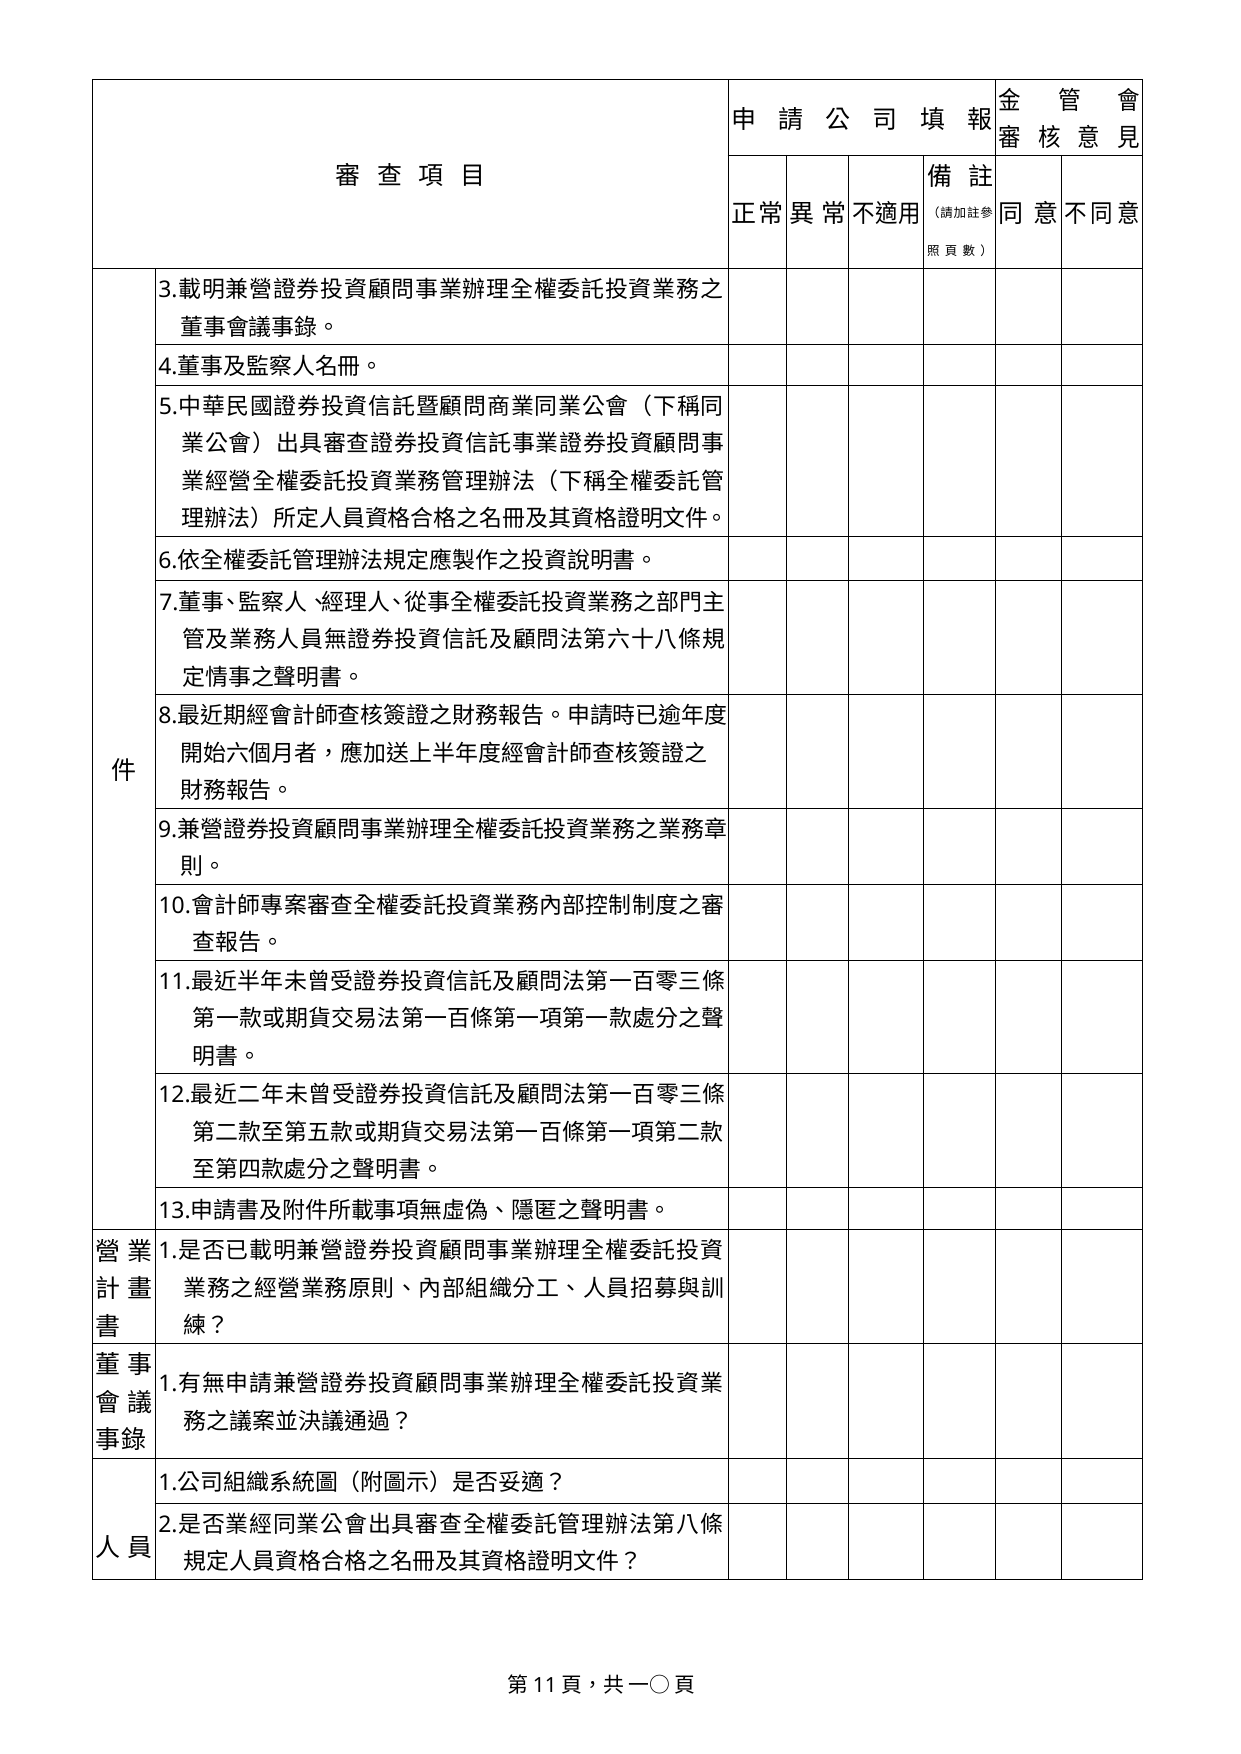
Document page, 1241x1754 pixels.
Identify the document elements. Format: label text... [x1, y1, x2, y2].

table_cell [849, 961, 923, 1073]
table_cell [729, 1230, 786, 1343]
table_cell 件 [93, 269, 155, 1229]
table_cell [1062, 537, 1142, 580]
table_cell [787, 1504, 848, 1578]
table_cell [729, 581, 786, 694]
table_cell [729, 809, 786, 883]
table_cell [1062, 1344, 1142, 1457]
table_cell [849, 269, 923, 344]
table_cell 1.有無申請兼營證券投資顧問事業辦理全權委託投資業務之議案並決議通過？ [156, 1344, 728, 1457]
table_cell [924, 537, 995, 580]
table_cell [996, 1504, 1061, 1578]
table_cell [729, 1344, 786, 1457]
table_cell [729, 961, 786, 1073]
table_cell [996, 537, 1061, 580]
table_cell [996, 1188, 1061, 1229]
table_cell 2.是否業經同業公會出具審查全權委託管理辦法第八條規定人員資格合格之名冊及其資格證明文件？ [156, 1504, 728, 1578]
table_cell 董事會議事錄 [93, 1344, 155, 1457]
table_cell [996, 581, 1061, 694]
table_cell 不同意 [1062, 156, 1142, 268]
table_cell [787, 885, 848, 959]
table_cell [849, 1074, 923, 1187]
table_cell [849, 1188, 923, 1229]
table_cell 營業計畫 書 [93, 1230, 155, 1343]
table_cell [729, 269, 786, 344]
table_cell 12.最近二年未曾受證券投資信託及顧問法第一百零三條第二款至第五款或期貨交易法第一百條第一項第二款至第四款處分之聲明書。 [156, 1074, 728, 1187]
table_cell [787, 809, 848, 883]
table_cell 同意 [996, 156, 1061, 268]
table_cell [787, 581, 848, 694]
table_cell [1062, 961, 1142, 1073]
table_cell [1062, 269, 1142, 344]
table_cell [1062, 1230, 1142, 1343]
table_cell [729, 386, 786, 536]
table_header 審 查 項 目 [93, 80, 728, 268]
table_cell 13.申請書及附件所載事項無虛偽、隱匿之聲明書。 [156, 1188, 728, 1229]
table_cell [924, 1344, 995, 1457]
table_cell 1.公司組織系統圖（附圖示）是否妥適？ [156, 1459, 728, 1502]
table_cell [729, 1459, 786, 1502]
table_cell [729, 1504, 786, 1578]
table_cell [1062, 1074, 1142, 1187]
table_cell [996, 695, 1061, 807]
table_cell [924, 1504, 995, 1578]
table_cell [787, 1459, 848, 1502]
table_cell 8.最近期經會計師查核簽證之財務報告。申請時已逾年度開始六個月者，應加送上半年度經會計師查核簽證之財務報告。 [156, 695, 728, 807]
table_cell 7.董事、監察人、經理人、從事全權委託投資業務之部門主管及業務人員無證券投資信託及顧問法第六十八條規定情事之聲明書。 [156, 581, 728, 694]
table_cell [924, 809, 995, 883]
table_cell 不適用 [849, 156, 923, 268]
table_cell [849, 581, 923, 694]
table_cell [849, 809, 923, 883]
table_cell [1062, 1459, 1142, 1502]
table_cell [849, 386, 923, 536]
table_header 申 請 公 司 填 報 [729, 80, 995, 155]
table_cell [787, 386, 848, 536]
table_cell [996, 1344, 1061, 1457]
table_cell [924, 1459, 995, 1502]
table_cell 11.最近半年未曾受證券投資信託及顧問法第一百零三條第一款或期貨交易法第一百條第一項第一款處分之聲明書。 [156, 961, 728, 1073]
table_cell [1062, 809, 1142, 883]
table_cell [996, 961, 1061, 1073]
table_cell [996, 386, 1061, 536]
table_cell 9.兼營證券投資顧問事業辦理全權委託投資業務之業務章則。 [156, 809, 728, 883]
table_cell [996, 345, 1061, 384]
table_cell [924, 1074, 995, 1187]
table_cell [729, 537, 786, 580]
table_cell [787, 1344, 848, 1457]
table_cell 正常 [729, 156, 786, 268]
table_cell [849, 1504, 923, 1578]
table_cell [996, 809, 1061, 883]
table_header 金管會 審核意見 [996, 80, 1142, 155]
table_cell 5.中華民國證券投資信託暨顧問商業同業公會（下稱同業公會）出具審查證券投資信託事業證券投資顧問事業經營全權委託投資業務管理辦法（下稱全權委託管理辦法）所定人員資格合格之名冊及其資格證明文件。 [156, 386, 728, 536]
table_cell [996, 1459, 1061, 1502]
table_cell [924, 1230, 995, 1343]
table_cell [924, 1188, 995, 1229]
table_cell 異常 [787, 156, 848, 268]
table_cell [787, 695, 848, 807]
table_cell 4.董事及監察人名冊。 [156, 345, 728, 384]
table_cell [729, 345, 786, 384]
table_cell [924, 581, 995, 694]
table_cell [729, 1188, 786, 1229]
table_cell [1062, 695, 1142, 807]
table_cell [787, 1074, 848, 1187]
table_cell [787, 1230, 848, 1343]
table_cell [996, 885, 1061, 959]
table_cell [849, 345, 923, 384]
table_cell [1062, 1504, 1142, 1578]
table_cell [729, 885, 786, 959]
table_cell 3.載明兼營證券投資顧問事業辦理全權委託投資業務之董事會議事錄。 [156, 269, 728, 344]
table_cell [924, 269, 995, 344]
table_cell 6.依全權委託管理辦法規定應製作之投資說明書。 [156, 537, 728, 580]
table_cell [1062, 386, 1142, 536]
table_cell [924, 695, 995, 807]
table_cell [787, 961, 848, 1073]
table_cell [849, 695, 923, 807]
table_cell [787, 269, 848, 344]
table_cell [924, 345, 995, 384]
table_cell [787, 537, 848, 580]
table_cell [924, 885, 995, 959]
table_cell [996, 1074, 1061, 1187]
table_cell 人員 [93, 1459, 155, 1578]
table_cell [729, 695, 786, 807]
table_cell [1062, 885, 1142, 959]
table_cell [1062, 581, 1142, 694]
table_cell [996, 1230, 1061, 1343]
table_cell [1062, 1188, 1142, 1229]
table_cell [849, 1230, 923, 1343]
table_cell [996, 269, 1061, 344]
table_cell [787, 1188, 848, 1229]
table_cell [924, 386, 995, 536]
table_cell [849, 885, 923, 959]
table_cell [924, 961, 995, 1073]
table_cell [729, 1074, 786, 1187]
table_cell [787, 345, 848, 384]
table_cell [1062, 345, 1142, 384]
table_cell [849, 1344, 923, 1457]
table_cell 1.是否已載明兼營證券投資顧問事業辦理全權委託投資業務之經營業務原則、內部組織分工、人員招募與訓練？ [156, 1230, 728, 1343]
table_cell [849, 537, 923, 580]
table_cell 備註（請加註參照頁數） [924, 156, 995, 268]
table_cell [849, 1459, 923, 1502]
table_cell 10.會計師專案審查全權委託投資業務內部控制制度之審查報告。 [156, 885, 728, 959]
